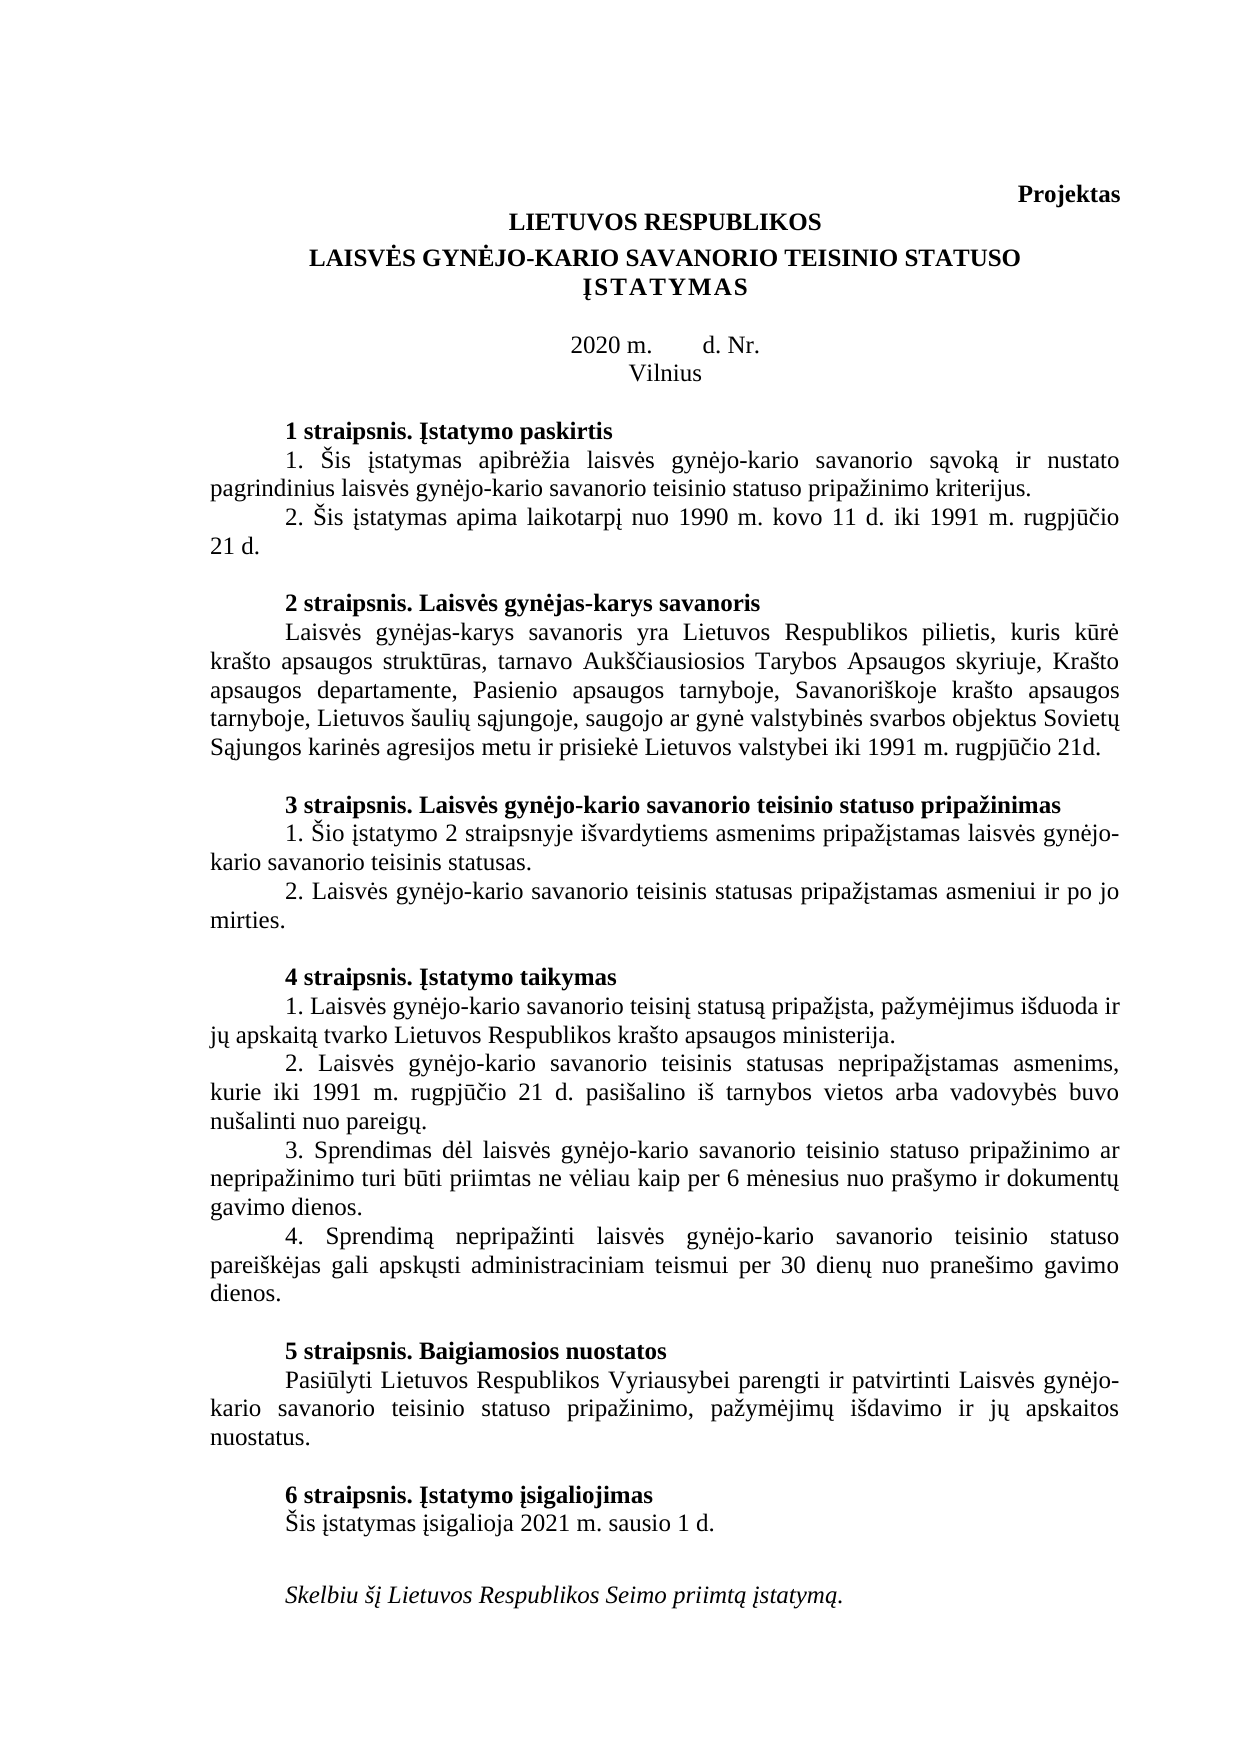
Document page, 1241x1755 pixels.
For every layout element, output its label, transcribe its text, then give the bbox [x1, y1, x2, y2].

text 4. Sprendimą nepripažinti laisvės gynėjo-kario savanorio teisinio statuso pareiškėjas gali apskųsti administraciniam teismui per 30 dienų nuo pranešimo gavimo dienos. [210, 1221, 1120, 1307]
text ĮSTATYMAS [210, 272, 1120, 301]
text 4 straipsnis. Įstatymo taikymas [210, 962, 1120, 991]
text 2 straipsnis. Laisvės gynėjas-karys savanoris [285, 588, 1120, 617]
text 1. Šis įstatymas apibrėžia laisvės gynėjo-kario savanorio sąvoką ir nustato pagrindinius laisvės gynėjo-kario savanorio teisinio statuso pripažinimo kriterijus. [210, 445, 1120, 502]
text 6 straipsnis. Įstatymo įsigaliojimas [210, 1480, 1120, 1508]
text 3. Sprendimas dėl laisvės gynėjo-kario savanorio teisinio statuso pripažinimo ar nepripažinimo turi būti priimtas ne vėliau kaip per 6 mėnesius nuo prašymo ir dokumentų gavimo dienos. [210, 1135, 1120, 1221]
text Skelbiu šį Lietuvos Respublikos Seimo priimtą įstatymą. [210, 1580, 1120, 1609]
text Šis įstatymas įsigalioja 2021 m. sausio 1 d. [210, 1508, 1120, 1537]
text Projektas [210, 179, 1120, 207]
text Pasiūlyti Lietuvos Respublikos Vyriausybei parengti ir patvirtinti Laisvės gynėjo-kario savanorio teisinio statuso pripažinimo, pažymėjimų išdavimo ir jų apskaitos nuostatus. [210, 1365, 1120, 1451]
text 2020 m. d. Nr. [210, 330, 1120, 358]
text 2. Laisvės gynėjo-kario savanorio teisinis statusas pripažįstamas asmeniui ir po jo mirties. [210, 876, 1120, 933]
text Laisvės gynėjas-karys savanoris yra Lietuvos Respublikos pilietis, kuris kūrė krašto apsaugos struktūras, tarnavo Aukščiausiosios Tarybos Apsaugos skyriuje, Krašto apsaugos departamente, Pasienio apsaugos tarnyboje, Savanoriškoje krašto apsaugos tarnyboje, Lietuvos šaulių sąjungoje, saugojo ar gynė valstybinės svarbos objektus Sovietų Sąjungos karinės agresijos metu ir prisiekė Lietuvos valstybei iki 1991 m. rugpjūčio 21d. [210, 617, 1120, 761]
text 1 straipsnis. Įstatymo paskirtis [210, 416, 1120, 445]
text LIETUVOS RESPUBLIKOS [210, 207, 1120, 236]
text 1. Šio įstatymo 2 straipsnyje išvardytiems asmenims pripažįstamas laisvės gynėjo-kario savanorio teisinis statusas. [210, 818, 1120, 876]
text LAISVĖS GYNĖJO-KARIO SAVANORIO TEISINIO STATUSO [210, 243, 1120, 272]
text 2. Laisvės gynėjo-kario savanorio teisinis statusas nepripažįstamas asmenims, kurie iki 1991 m. rugpjūčio 21 d. pasišalino iš tarnybos vietos arba vadovybės buvo nušalinti nuo pareigų. [210, 1048, 1120, 1135]
text Vilnius [210, 358, 1120, 387]
text 3 straipsnis. Laisvės gynėjo-kario savanorio teisinio statuso pripažinimas [285, 790, 1120, 818]
text 1. Laisvės gynėjo-kario savanorio teisinį statusą pripažįsta, pažymėjimus išduoda ir jų apskaitą tvarko Lietuvos Respublikos krašto apsaugos ministerija. [210, 991, 1120, 1048]
text 2. Šis įstatymas apima laikotarpį nuo 1990 m. kovo 11 d. iki 1991 m. rugpjūčio 21 d. [210, 502, 1120, 560]
text 5 straipsnis. Baigiamosios nuostatos [210, 1336, 1120, 1365]
